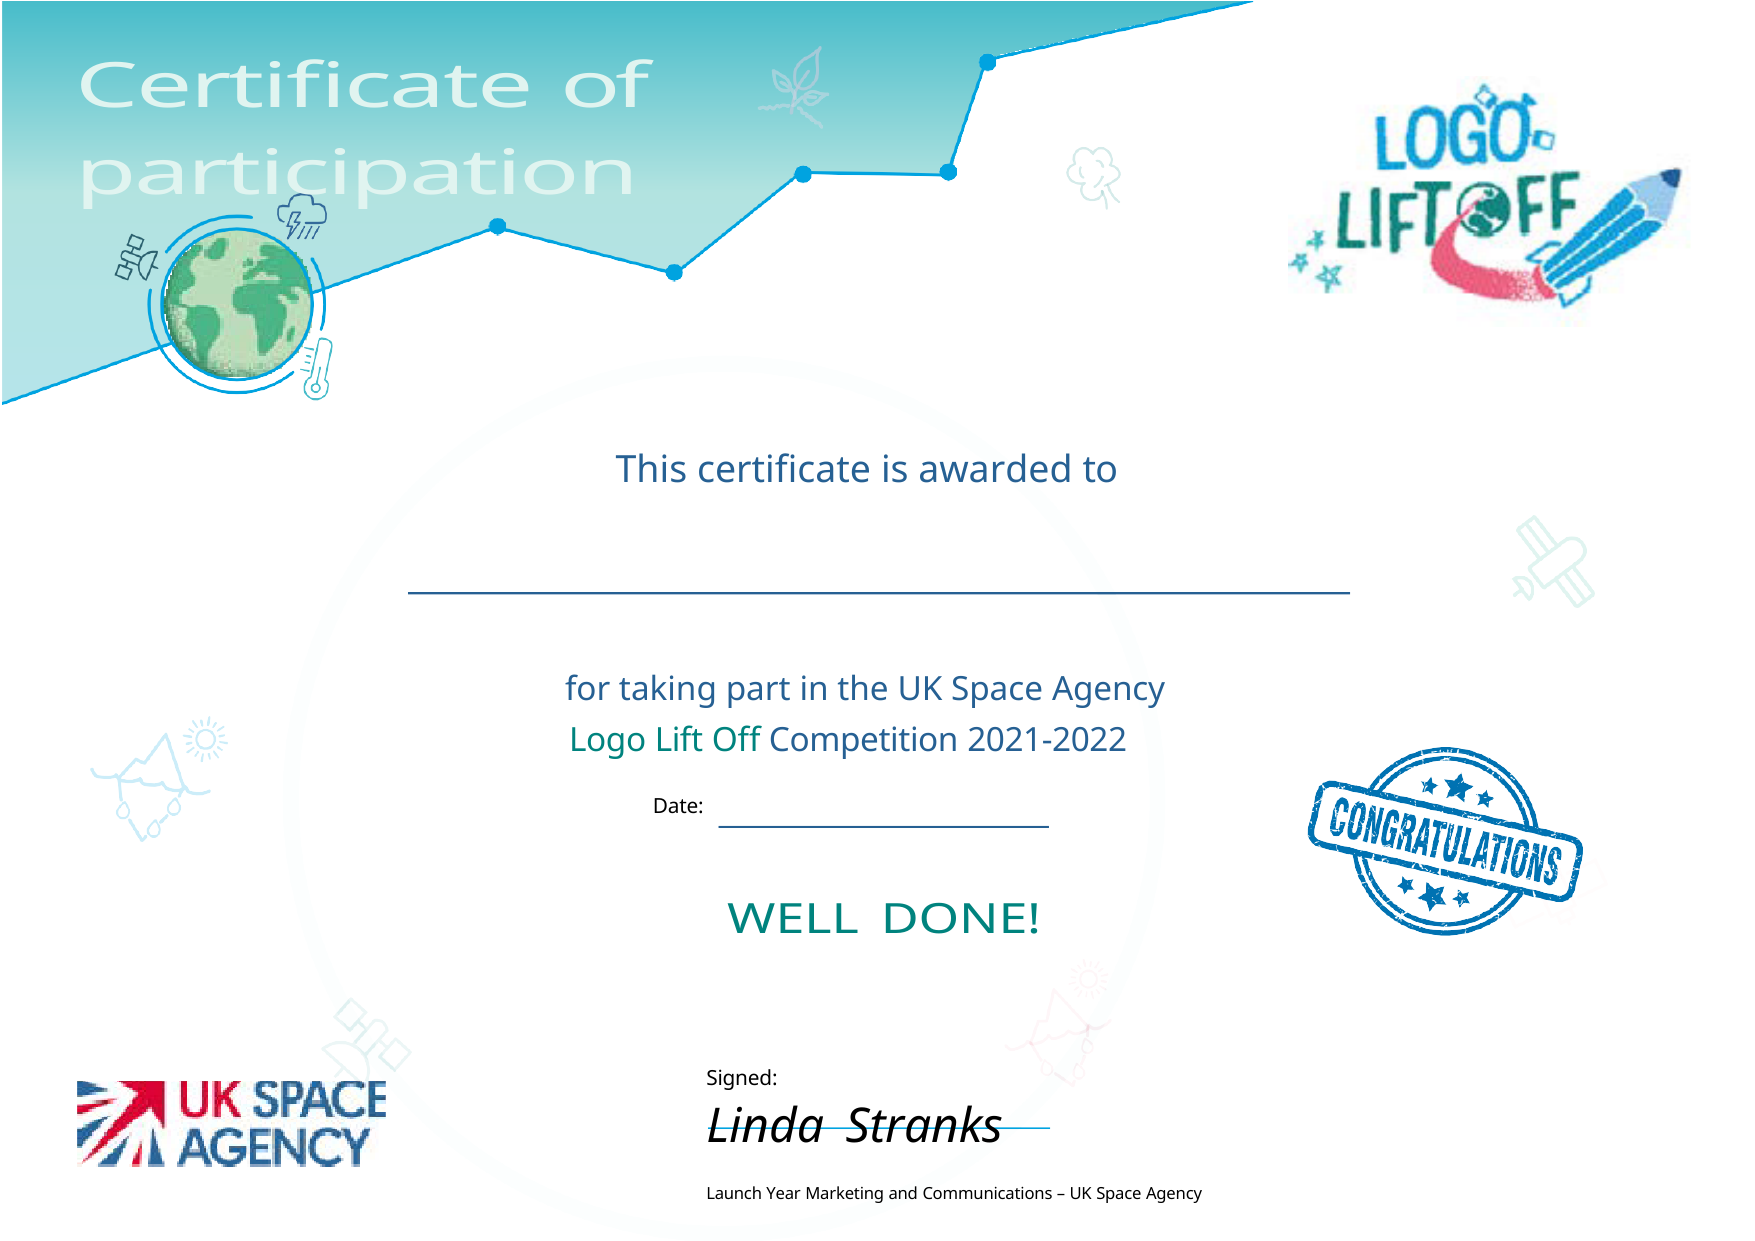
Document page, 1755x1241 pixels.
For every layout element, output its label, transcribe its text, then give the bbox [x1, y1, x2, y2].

text [1141, 889, 1502, 946]
text [64, 791, 121, 820]
text This certificate is awarded to [615, 442, 1020, 493]
text Date: [299, 791, 1149, 820]
text for taking part in the UK Space Agency [1144, 660, 1502, 711]
text [122, 791, 178, 820]
text for taking part in the UK Space Agency [565, 660, 1140, 711]
text WELL DONE! [727, 889, 1139, 946]
text Signed: [706, 1063, 1047, 1091]
text [1165, 791, 1292, 820]
text Launch Year Marketing and Communications – UK Space Agency [706, 1182, 911, 1204]
text [1158, 711, 1502, 762]
text [167, 791, 283, 820]
text [1057, 1063, 1502, 1091]
text This certificate is awarded to [987, 442, 1502, 493]
title Certificate of participation [755, 41, 1178, 212]
text Logo Lift Off Competition 2021-2022 [569, 711, 1148, 762]
text Linda Stranks [986, 1091, 1502, 1157]
text Linda Stranks [706, 1091, 1033, 1157]
text Launch Year Marketing and Communications – UK Space Agency [905, 1182, 1502, 1204]
